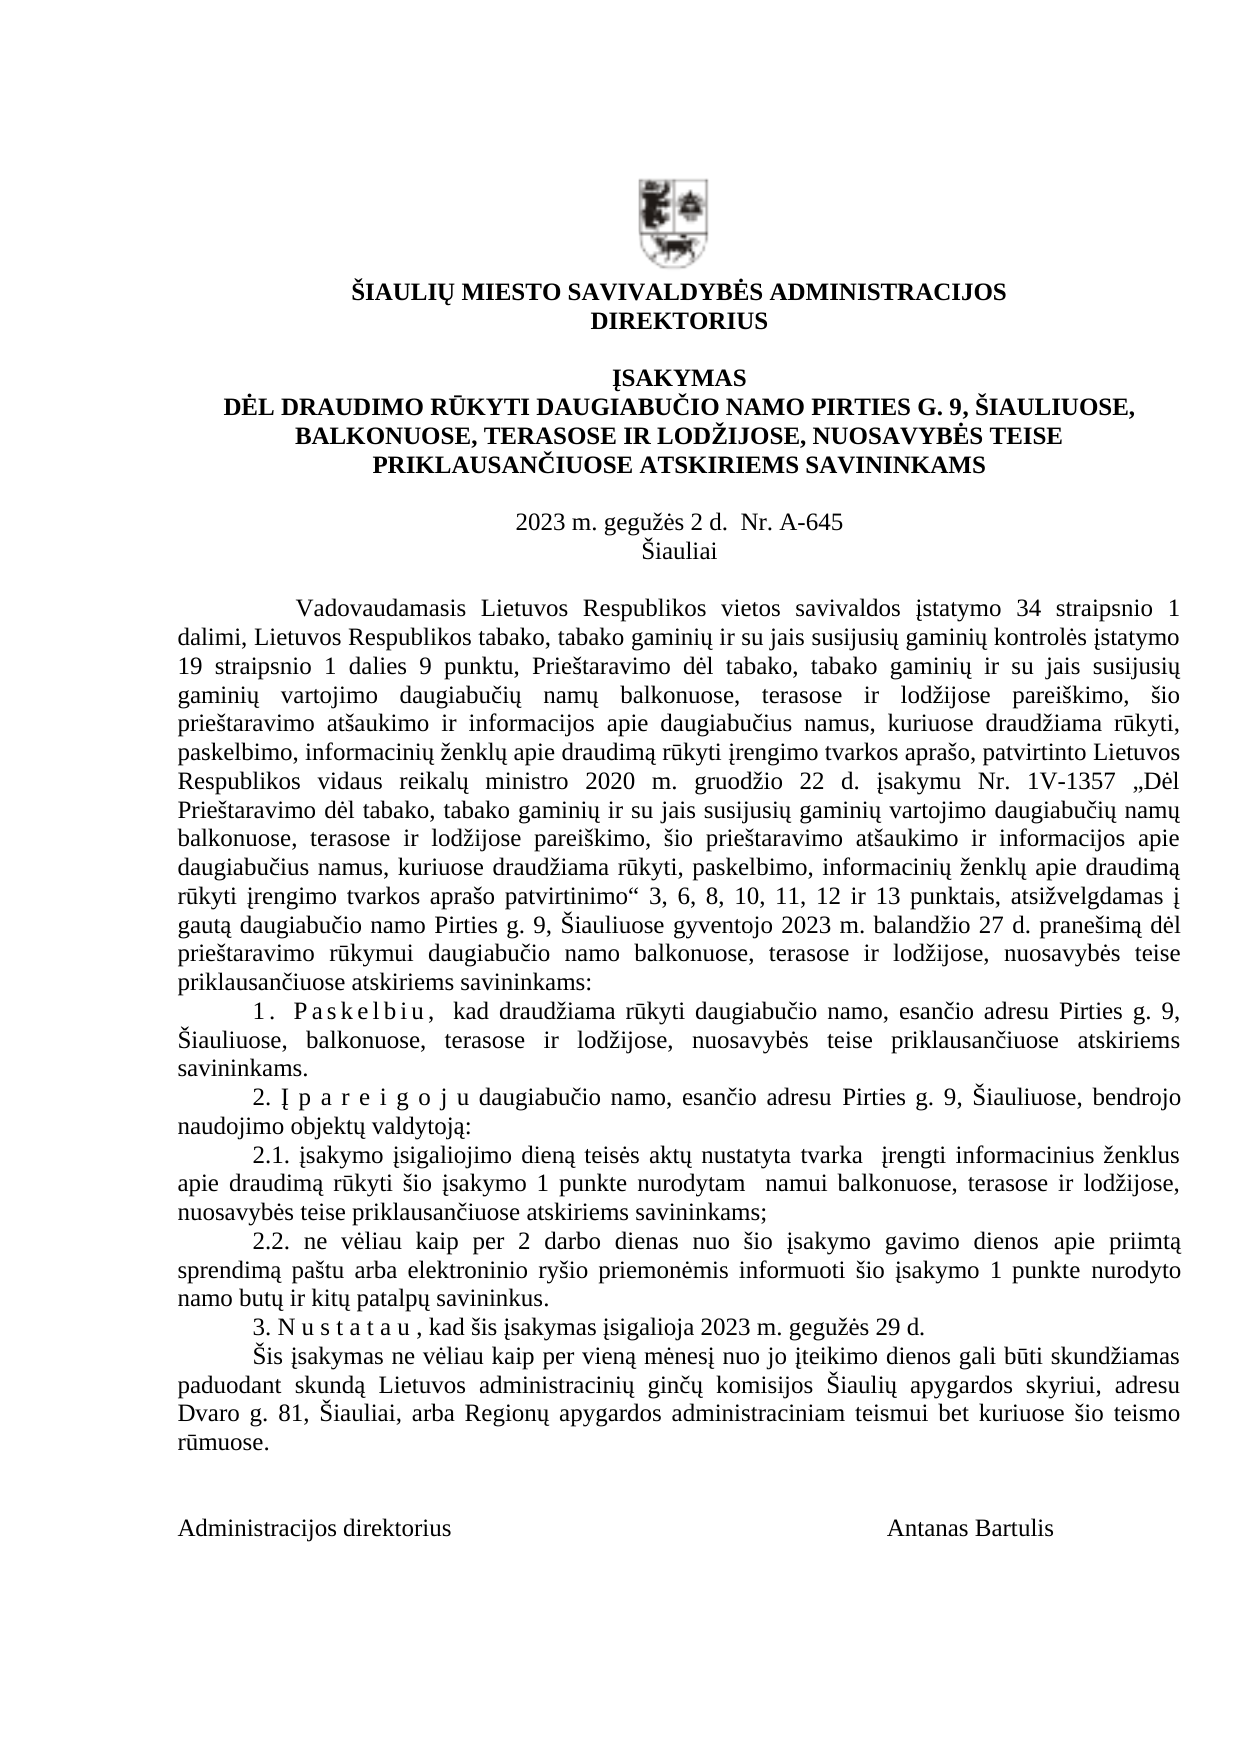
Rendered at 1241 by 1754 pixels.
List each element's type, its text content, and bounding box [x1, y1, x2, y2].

text 1. Paskelbiu, kad draudžiama rūkyti daugiabučio namo, esančio adresu Pirties g. 9, Šiauliuose, balkonuose, terasose ir lodžijose, nuosavybės teise priklausančiuose atskiriems savininkams. [177, 996, 1181, 1082]
text ĮSAKYMAS [177, 363, 1181, 392]
text DIREKTORIUS [177, 306, 1181, 335]
text 2. Į p a r e i g o j u daugiabučio namo, esančio adresu Pirties g. 9, Šiauliuose, bendrojo naudojimo objektų valdytoją: [177, 1082, 1181, 1140]
text 2.1. įsakymo įsigaliojimo dieną teisės aktų nustatyta tvarka įrengti informacinius ženklus apie draudimą rūkyti šio įsakymo 1 punkte nurodytam namui balkonuose, terasose ir lodžijose, nuosavybės teise priklausančiuose atskiriems savininkams; [177, 1140, 1181, 1226]
text Vadovaudamasis Lietuvos Respublikos vietos savivaldos įstatymo 34 straipsnio 1 dalimi, Lietuvos Respublikos tabako, tabako gaminių ir su jais susijusių gaminių kontrolės įstatymo 19 straipsnio 1 dalies 9 punktu, Prieštaravimo dėl tabako, tabako gaminių ir su jais susijusių gaminių vartojimo daugiabučių namų balkonuose, terasose ir lodžijose pareiškimo, šio prieštaravimo atšaukimo ir informacijos apie daugiabučius namus, kuriuose draudžiama rūkyti, paskelbimo, informacinių ženklų apie draudimą rūkyti įrengimo tvarkos aprašo, patvirtinto Lietuvos Respublikos vidaus reikalų ministro 2020 m. gruodžio 22 d. įsakymu Nr. 1V-1357 „Dėl Prieštaravimo dėl tabako, tabako gaminių ir su jais susijusių gaminių vartojimo daugiabučių namų balkonuose, terasose ir lodžijose pareiškimo, šio prieštaravimo atšaukimo ir informacijos apie daugiabučius namus, kuriuose draudžiama rūkyti, paskelbimo, informacinių ženklų apie draudimą rūkyti įrengimo tvarkos aprašo patvirtinimo“ 3, 6, 8, 10, 11, 12 ir 13 punktais, atsižvelgdamas į gautą daugiabučio namo Pirties g. 9, Šiauliuose gyventojo 2023 m. balandžio 27 d. pranešimą dėl prieštaravimo rūkymui daugiabučio namo balkonuose, terasose ir lodžijose, nuosavybės teise priklausančiuose atskiriems savininkams: [177, 593, 1181, 996]
text DĖL DRAUDIMO RŪKYTI DAUGIABUČIO NAMO PIRTIES G. 9, ŠIAULIUOSE, BALKONUOSE, TERASOSE IR LODŽIJOSE, NUOSAVYBĖS TEISE PRIKLAUSANČIUOSE ATSKIRIEMS SAVININKAMS [177, 392, 1181, 478]
text ŠIAULIŲ MIESTO SAVIVALDYBĖS ADMINISTRACIJOS [177, 277, 1181, 306]
text 3. Nustatau, kad šis įsakymas įsigalioja 2023 m. gegužės 29 d. [177, 1312, 1181, 1341]
text 2023 m. gegužės 2 d. Nr. A-645 [177, 507, 1181, 536]
text Šis įsakymas ne vėliau kaip per vieną mėnesį nuo jo įteikimo dienos gali būti skundžiamas paduodant skundą Lietuvos administracinių ginčų komisijos Šiaulių apygardos skyriui, adresu Dvaro g. 81, Šiauliai, arba Regionų apygardos administraciniam teismui bet kuriuose šio teismo rūmuose. [177, 1341, 1181, 1456]
text 2.2. ne vėliau kaip per 2 darbo dienas nuo šio įsakymo gavimo dienos apie priimtą sprendimą paštu arba elektroninio ryšio priemonėmis informuoti šio įsakymo 1 punkte nurodyto namo butų ir kitų patalpų savininkus. [177, 1226, 1181, 1312]
text Administracijos direktorius Antanas Bartulis [177, 1513, 1181, 1542]
text Šiauliai [177, 536, 1181, 565]
